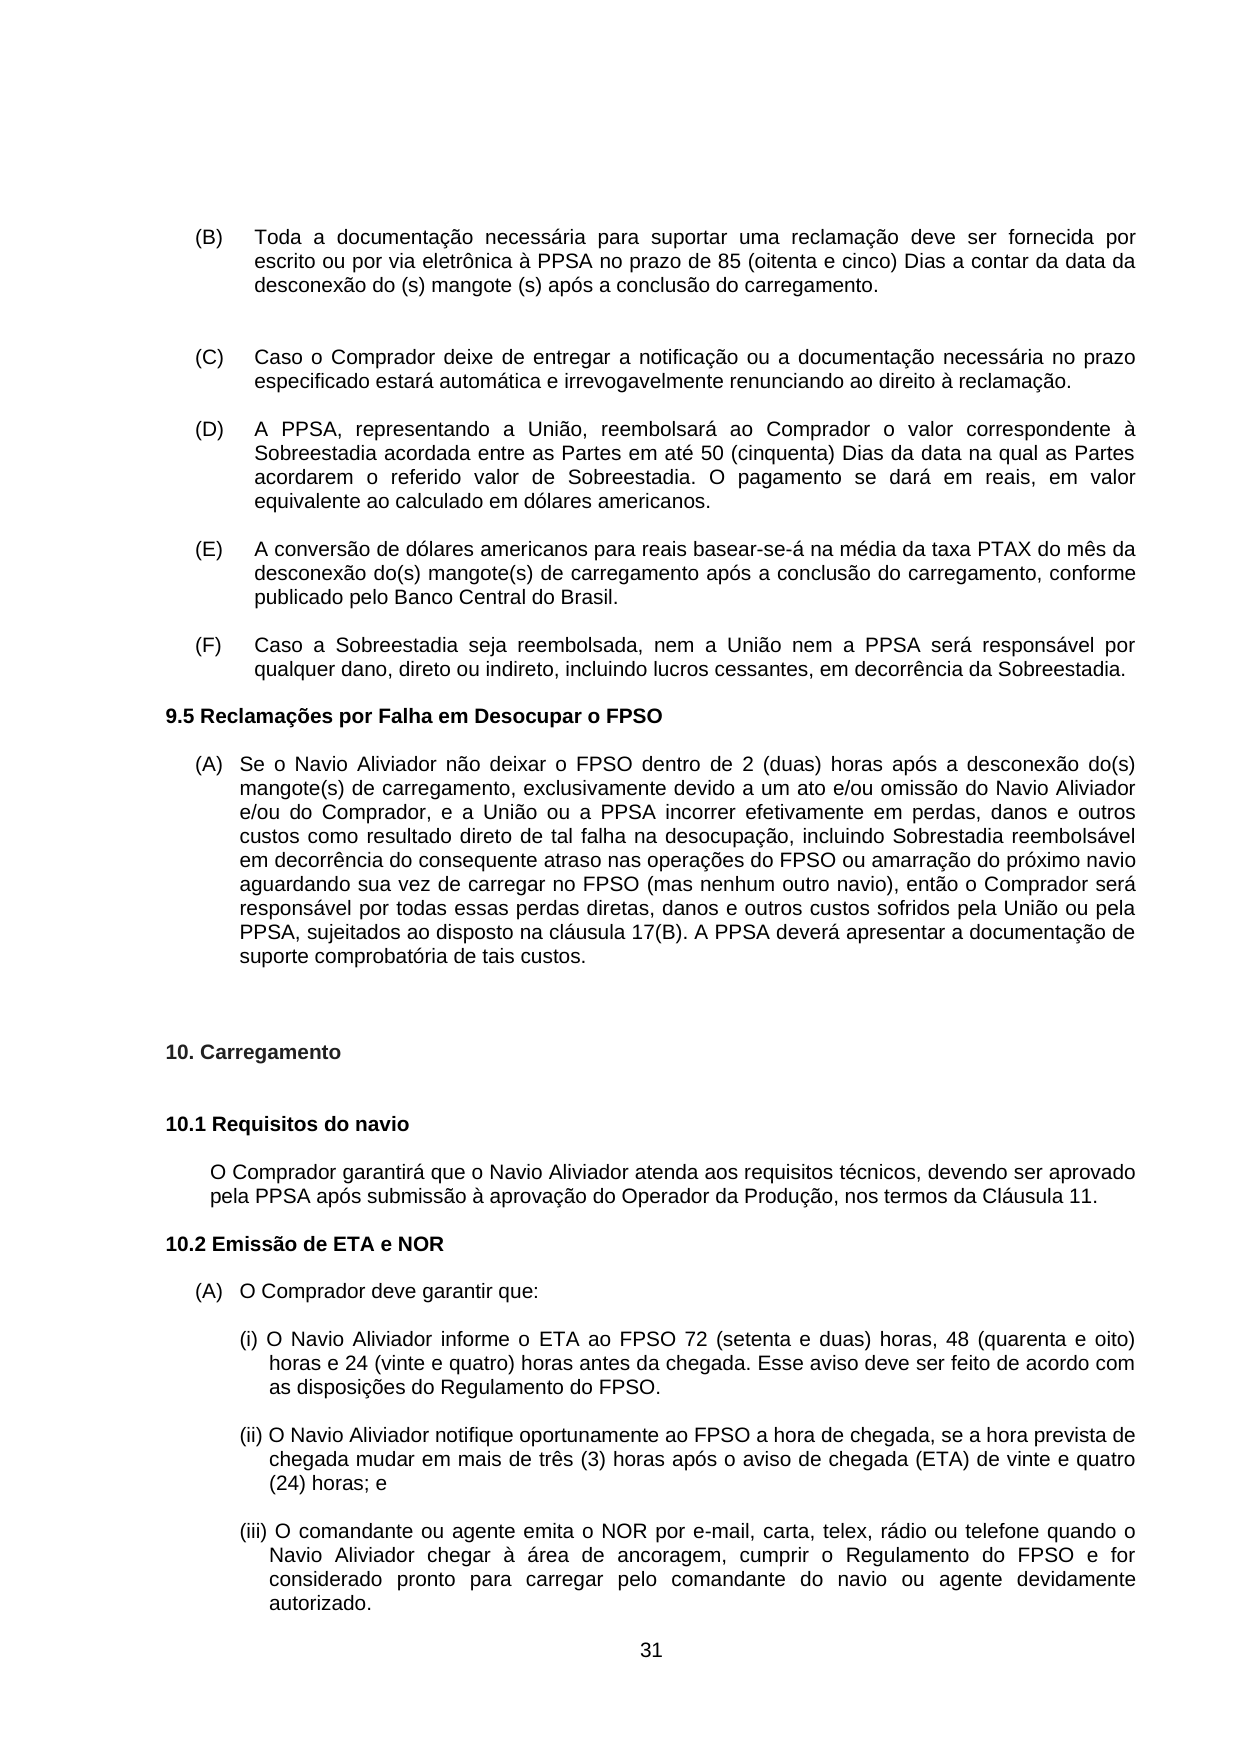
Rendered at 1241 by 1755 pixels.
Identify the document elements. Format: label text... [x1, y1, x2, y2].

text 10.2 Emissão de ETA e NOR [165, 1231, 1137, 1255]
text (D) A PPSA, representando a União, reembolsará ao Comprador o valor correspondente à Sobreestadia acordada entre as Partes em até 50 (cinquenta) Dias da data na qual as Partes acordarem o referido valor de Sobreestadia. O pagamento se dará em reais, em valor equivalente ao calculado em dólares americanos. [195, 417, 1137, 513]
text (A) O Comprador deve garantir que: [195, 1279, 1137, 1303]
text 9.5 Reclamações por Falha em Desocupar o FPSO [165, 704, 1137, 728]
text (i) O Navio Aliviador informe o ETA ao FPSO 72 (setenta e duas) horas, 48 (quarenta e oito) horas e 24 (vinte e quatro) horas antes da chegada. Esse aviso deve ser feito de acordo com as disposições do Regulamento do FPSO. [239, 1327, 1137, 1399]
text 10.1 Requisitos do navio [165, 1112, 1137, 1136]
text (ii) O Navio Aliviador notifique oportunamente ao FPSO a hora de chegada, se a hora prevista de chegada mudar em mais de três (3) horas após o aviso de chegada (ETA) de vinte e quatro (24) horas; e [239, 1423, 1137, 1495]
text (F) Caso a Sobreestadia seja reembolsada, nem a União nem a PPSA será responsável por qualquer dano, direto ou indireto, incluindo lucros cessantes, em decorrência da Sobreestadia. [195, 632, 1137, 680]
text (E) A conversão de dólares americanos para reais basear-se-á na média da taxa PTAX do mês da desconexão do(s) mangote(s) de carregamento após a conclusão do carregamento, conforme publicado pelo Banco Central do Brasil. [195, 537, 1137, 608]
text 10. Carregamento [165, 1040, 1137, 1064]
text (iii) O comandante ou agente emita o NOR por e-mail, carta, telex, rádio ou telefone quando o Navio Aliviador chegar à área de ancoragem, cumprir o Regulamento do FPSO e for considerado pronto para carregar pelo comandante do navio ou agente devidamente autorizado. [239, 1519, 1137, 1615]
text (B) Toda a documentação necessária para suportar uma reclamação deve ser fornecida por escrito ou por via eletrônica à PPSA no prazo de 85 (oitenta e cinco) Dias a contar da data da desconexão do (s) mangote (s) após a conclusão do carregamento. [195, 225, 1137, 297]
text (C) Caso o Comprador deixe de entregar a notificação ou a documentação necessária no prazo especificado estará automática e irrevogavelmente renunciando ao direito à reclamação. [195, 345, 1137, 393]
text O Comprador garantirá que o Navio Aliviador atenda aos requisitos técnicos, devendo ser aprovado pela PPSA após submissão à aprovação do Operador da Produção, nos termos da Cláusula 11. [210, 1159, 1137, 1207]
text (A) Se o Navio Aliviador não deixar o FPSO dentro de 2 (duas) horas após a desconexão do(s) mangote(s) de carregamento, exclusivamente devido a um ato e/ou omissão do Navio Aliviador e/ou do Comprador, e a União ou a PPSA incorrer efetivamente em perdas, danos e outros custos como resultado direto de tal falha na desocupação, incluindo Sobrestadia reembolsável em decorrência do consequente atraso nas operações do FPSO ou amarração do próximo navio aguardando sua vez de carregar no FPSO (mas nenhum outro navio), então o Comprador será responsável por todas essas perdas diretas, danos e outros custos sofridos pela União ou pela PPSA, sujeitados ao disposto na cláusula 17(B). A PPSA deverá apresentar a documentação de suporte comprobatória de tais custos. [195, 752, 1137, 968]
